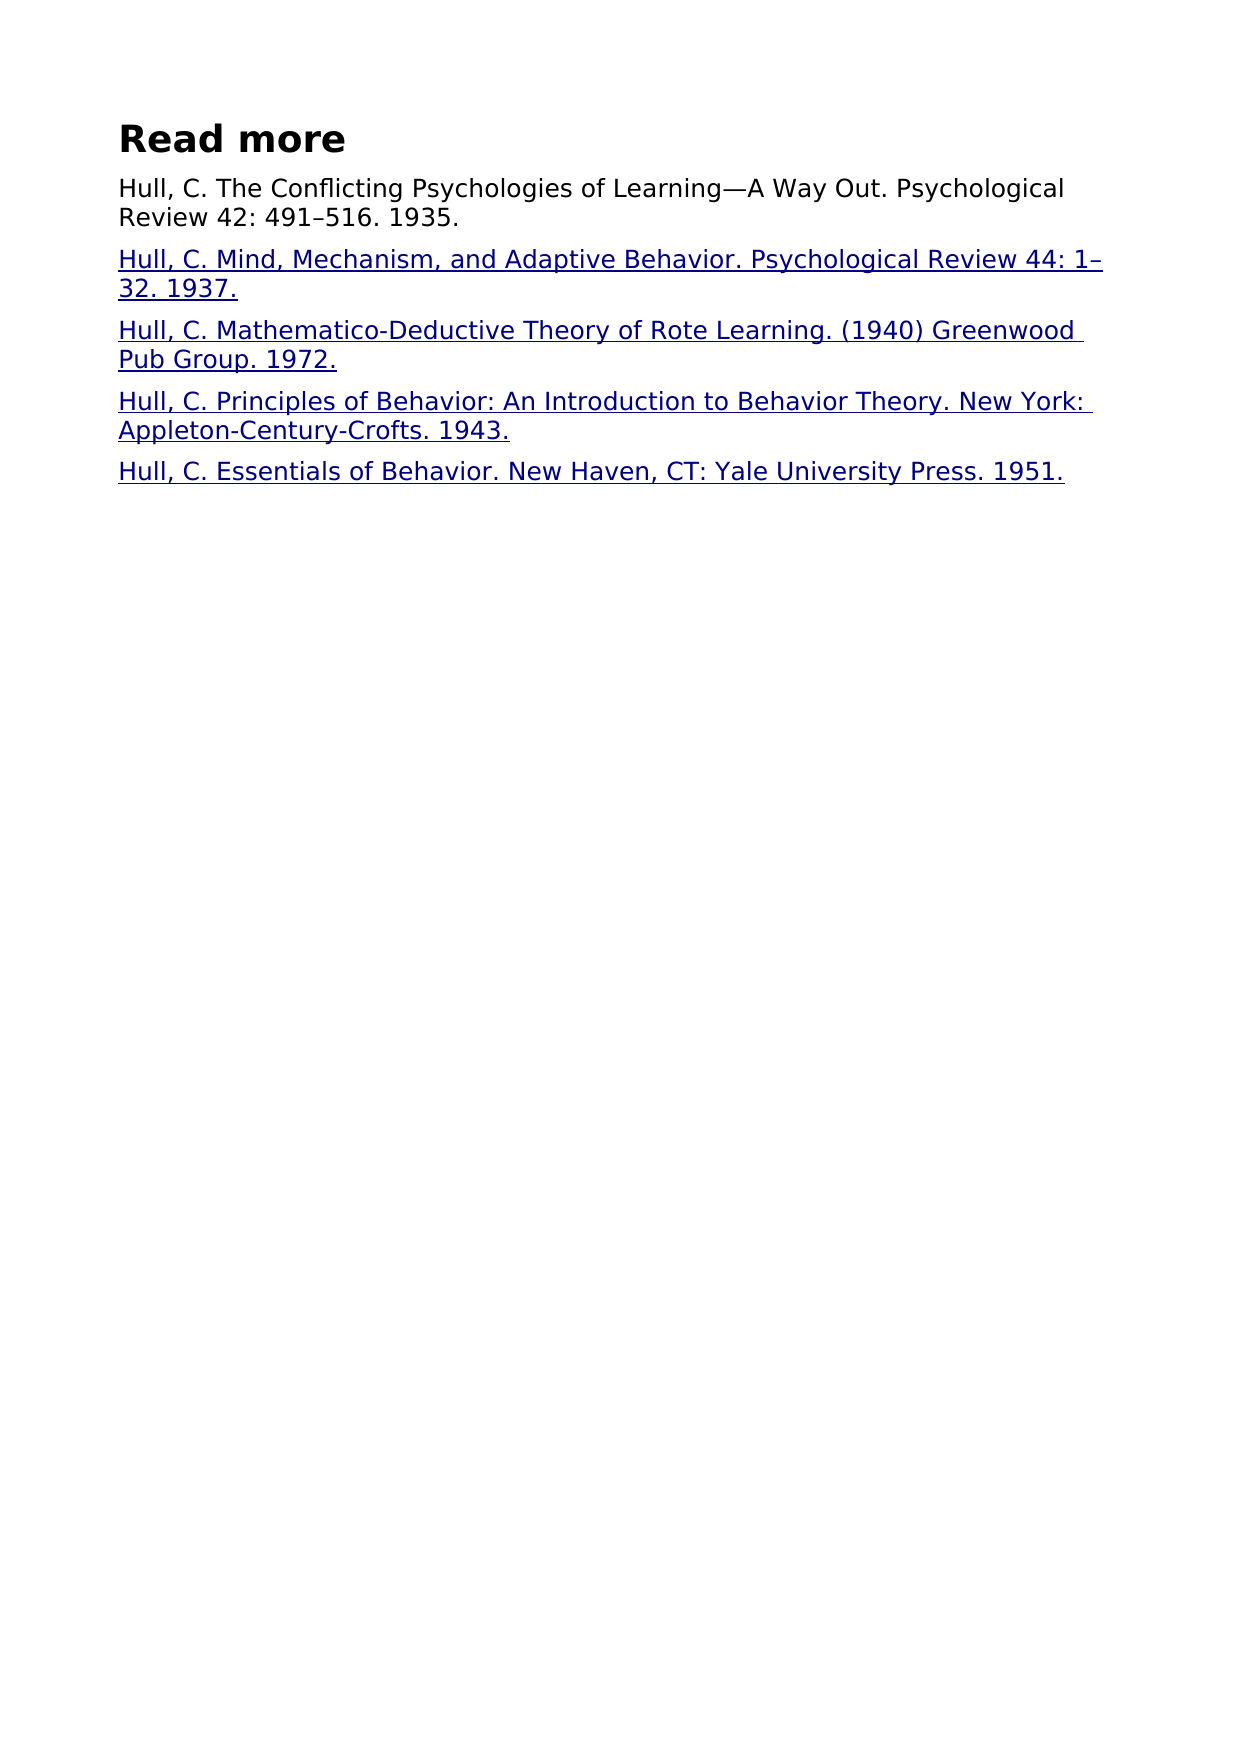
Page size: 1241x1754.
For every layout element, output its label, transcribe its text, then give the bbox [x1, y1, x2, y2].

text Hull, C. Essentials of Behavior. New Haven, CT: Yale University Press. 1951. [118, 458, 1122, 487]
text Hull, C. Mind, Mechanism, and Adaptive Behavior. Psychological Review 44: 1–32. 1937. [118, 245, 1122, 303]
text Hull, C. Principles of Behavior: An Introduction to Behavior Theory. New York: Appleton-Century-Crofts. 1943. [118, 387, 1122, 445]
subtitle Read more [118, 118, 1122, 162]
text Hull, C. Mathematico-Deductive Theory of Rote Learning. (1940) Greenwood Pub Group. 1972. [118, 316, 1122, 374]
text Hull, C. The Conflicting Psychologies of Learning—A Way Out. Psychological Review 42: 491–516. 1935. [118, 174, 1122, 233]
